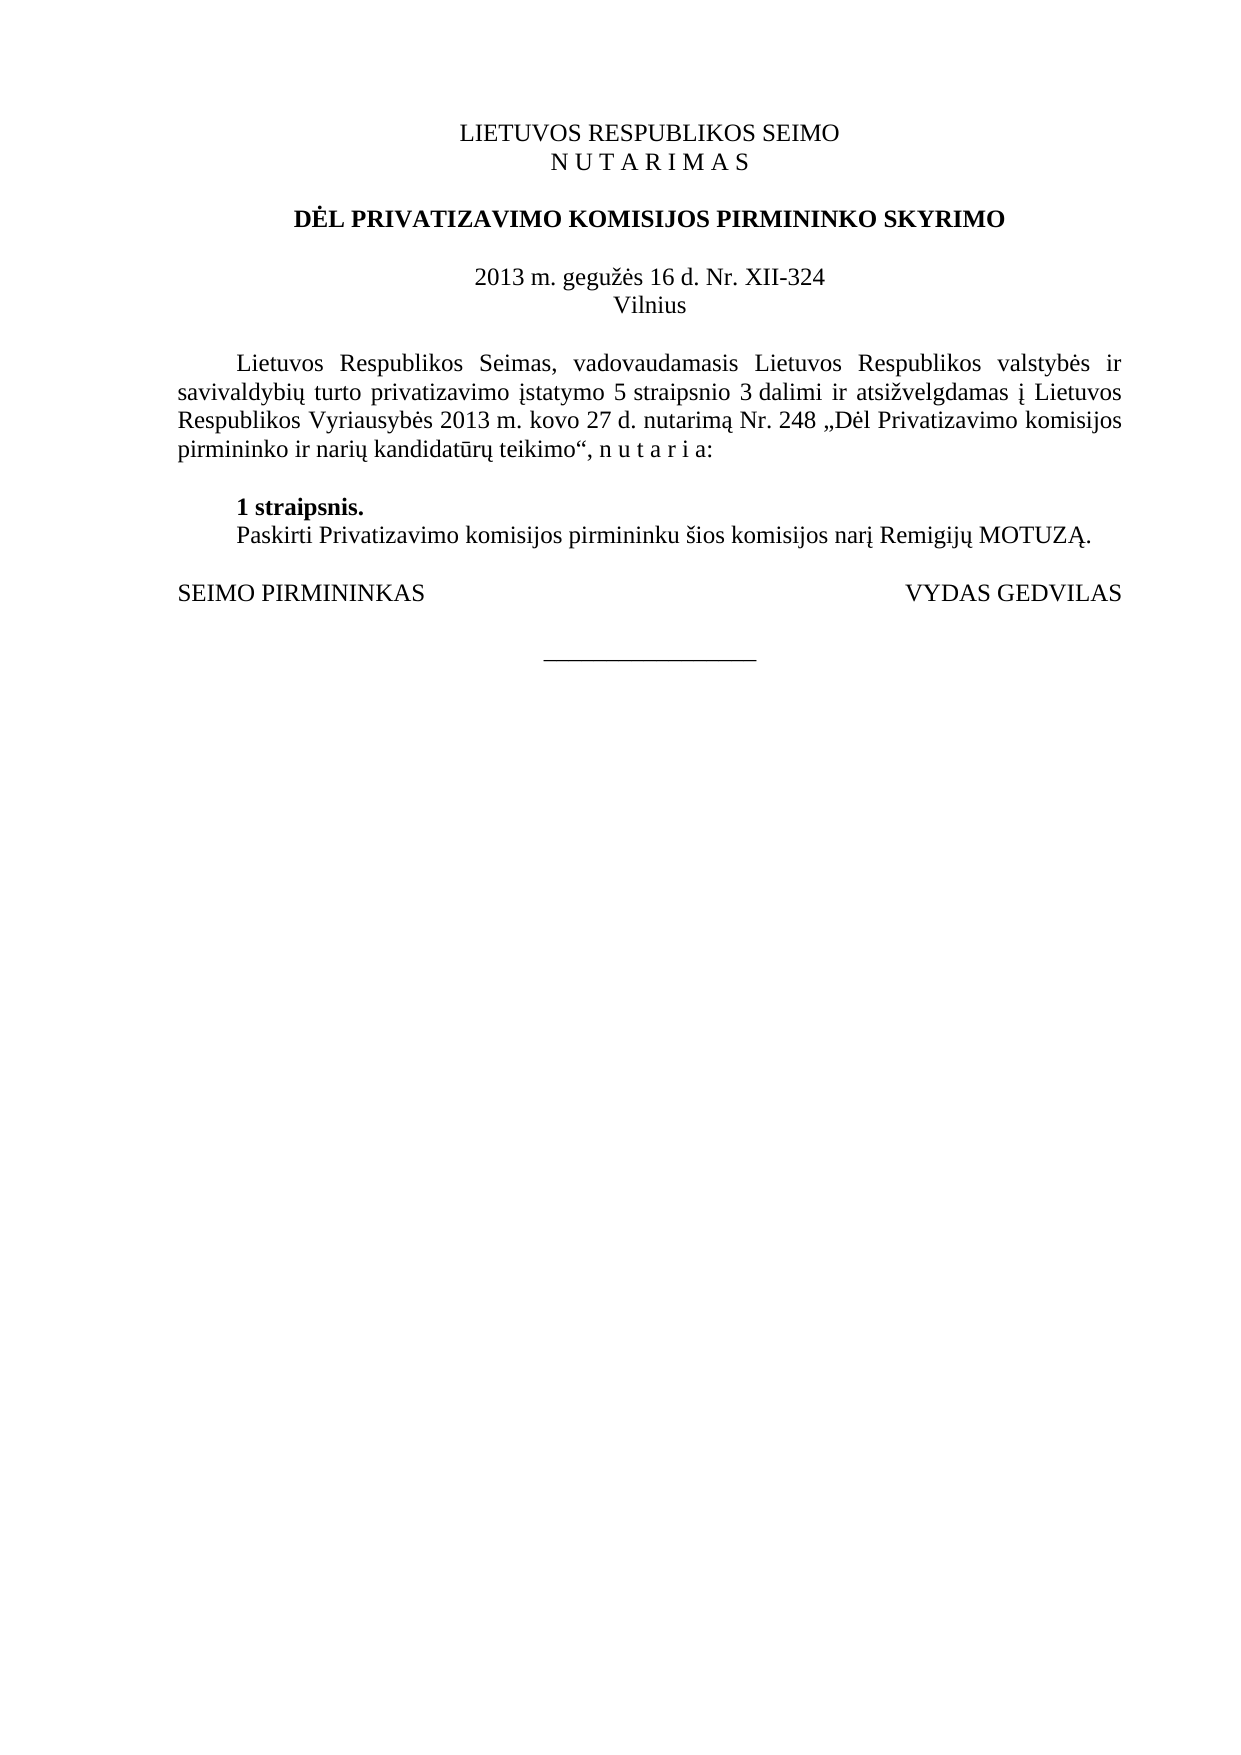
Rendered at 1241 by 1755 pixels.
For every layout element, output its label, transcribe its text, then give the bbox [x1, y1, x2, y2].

text Paskirti Privatizavimo komisijos pirmininku šios komisijos narį Remigijų MOTUZĄ. [177, 521, 1122, 549]
text Vilnius [177, 291, 1122, 319]
text _________________ [177, 636, 1122, 664]
text 2013 m. gegužės 16 d. Nr. XII-324 [177, 262, 1122, 291]
text DĖL PRIVATIZAVIMO KOMISIJOS PIRMININKO SKYRIMO [177, 204, 1122, 233]
text N U T A R I M A S [177, 147, 1122, 176]
text LIETUVOS RESPUBLIKOS SEIMO [177, 118, 1122, 147]
text 1 straipsnis. [177, 492, 1122, 521]
text SEIMO PIRMININKAS VYDAS GEDVILAS [177, 578, 1122, 607]
text Lietuvos Respublikos Seimas, vadovaudamasis Lietuvos Respublikos valstybės ir savivaldybių turto privatizavimo įstatymo 5 straipsnio 3 dalimi ir atsižvelgdamas į Lietuvos Respublikos Vyriausybės 2013 m. kovo 27 d. nutarimą Nr. 248 „Dėl Privatizavimo komisijos pirmininko ir narių kandidatūrų teikimo“, n u t a r i a: [177, 348, 1122, 463]
